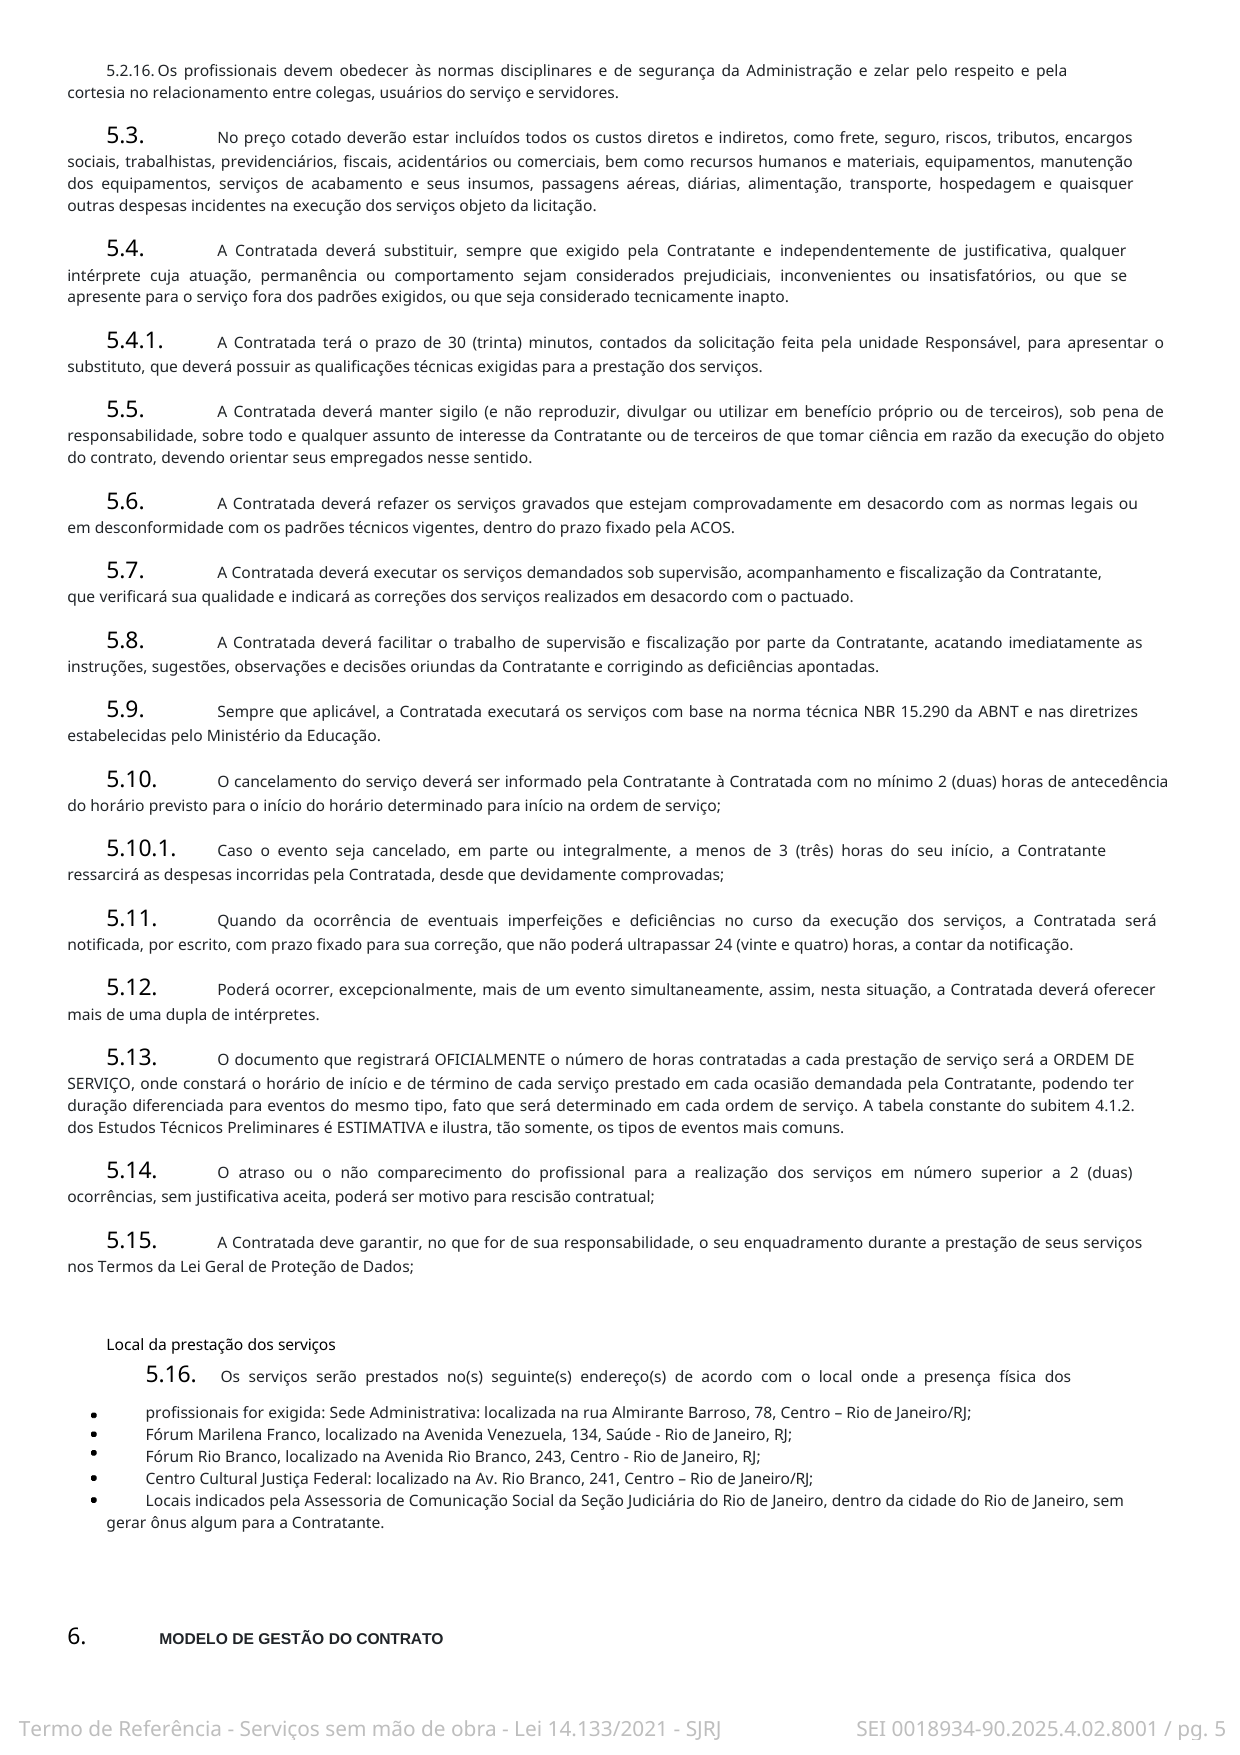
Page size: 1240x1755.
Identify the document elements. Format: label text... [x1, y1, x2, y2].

list No preço cotado deverão estar incluídos todos os custos diretos e indiretos, como frete, seguro, riscos, tributos, encargos sociais, trabalhistas, previdenciários, fiscais, acidentários ou comerciais, bem como recursos humanos e materiais, equipamentos, manutenção dos equipamentos, serviços de acabamento e seus insumos, passagens aéreas, diárias, alimentação, transporte, hospedagem e quaisquer outras despesas incidentes na execução dos serviços objeto da licitação. [67, 119, 1134, 216]
list A Contratada deve garantir, no que for de sua responsabilidade, o seu enquadramento durante a prestação de seus serviços nos Termos da Lei Geral de Proteção de Dados; [67, 1224, 1143, 1277]
list Caso o evento seja cancelado, em parte ou integralmente, a menos de 3 (três) horas do seu início, a Contratante ressarcirá as despesas incorridas pela Contratada, desde que devidamente comprovadas; [67, 832, 1106, 885]
list A Contratada deverá substituir, sempre que exigido pela Contratante e independentemente de justificativa, qualquer intérprete cuja atuação, permanência ou comportamento sejam considerados prejudiciais, inconvenientes ou insatisfatórios, ou que se apresente para o serviço fora dos padrões exigidos, ou que seja considerado tecnicamente inapto. [67, 232, 1127, 307]
list A Contratada deverá facilitar o trabalho de supervisão e fiscalização por parte da Contratante, acatando imediatamente as instruções, sugestões, observações e decisões oriundas da Contratante e corrigindo as deficiências apontadas. [67, 624, 1142, 677]
list O atraso ou o não comparecimento do profissional para a realização dos serviços em número superior a 2 (duas) ocorrências, sem justificativa aceita, poderá ser motivo para rescisão contratual; [67, 1154, 1133, 1207]
text Fórum Marilena Franco, localizado na Avenida Venezuela, 134, Saúde - Rio de Janeiro, RJ; Fórum Rio Branco, localizado na Avenida Rio Branco, 243, Centro - Rio de Janeiro, RJ; [145, 1424, 820, 1467]
list A Contratada deverá manter sigilo (e não reproduzir, divulgar ou utilizar em benefício próprio ou de terceiros), sob pena de responsabilidade, sobre todo e qualquer assunto de interesse da Contratante ou de terceiros de que tomar ciência em razão da execução do objeto do contrato, devendo orientar seus empregados nesse sentido. [67, 393, 1165, 468]
list A Contratada terá o prazo de 30 (trinta) minutos, contados da solicitação feita pela unidade Responsável, para apresentar o substituto, que deverá possuir as qualificações técnicas exigidas para a prestação dos serviços. [67, 324, 1164, 377]
list A Contratada deverá executar os serviços demandados sob supervisão, acompanhamento e fiscalização da Contratante, que verificará sua qualidade e indicará as correções dos serviços realizados em desacordo com o pactuado. [67, 554, 1103, 607]
list Os serviços serão prestados no(s) seguinte(s) endereço(s) de acordo com o local onde a presença física dos profissionais for exigida: Sede Administrativa: localizada na rua Almirante Barroso, 78, Centro – Rio de Janeiro/RJ; [145, 1354, 1072, 1423]
list A Contratada deverá refazer os serviços gravados que estejam comprovadamente em desacordo com as normas legais ou em desconformidade com os padrões técnicos vigentes, dentro do prazo fixado pela ACOS. [67, 485, 1139, 538]
list O cancelamento do serviço deverá ser informado pela Contratante à Contratada com no mínimo 2 (duas) horas de antecedência do horário previsto para o início do horário determinado para início na ordem de serviço; [67, 763, 1169, 816]
text Locais indicados pela Assessoria de Comunicação Social da Seção Judiciária do Rio de Janeiro, dentro da cidade do Rio de Janeiro, sem gerar ônus algum para a Contratante. [106, 1490, 1149, 1533]
text Local da prestação dos serviços [106, 1333, 1181, 1354]
list Quando da ocorrência de eventuais imperfeições e deficiências no curso da execução dos serviços, a Contratada será notificada, por escrito, com prazo fixado para sua correção, que não poderá ultrapassar 24 (vinte e quatro) horas, a contar da notificação. [67, 902, 1157, 955]
list MODELO DE GESTÃO DO CONTRATO [67, 1620, 1181, 1651]
text Centro Cultural Justiça Federal: localizado na Av. Rio Branco, 241, Centro – Rio de Janeiro/RJ; [145, 1468, 1181, 1489]
list Sempre que aplicável, a Contratada executará os serviços com base na norma técnica NBR 15.290 da ABNT e nas diretrizes estabelecidas pelo Ministério da Educação. [67, 693, 1138, 746]
list O documento que registrará OFICIALMENTE o número de horas contratadas a cada prestação de serviço será a ORDEM DE SERVIÇO, onde constará o horário de início e de término de cada serviço prestado em cada ocasião demandada pela Contratante, podendo ter duração diferenciada para eventos do mesmo tipo, fato que será determinado em cada ordem de serviço. A tabela constante do subitem 4.1.2. dos Estudos Técnicos Preliminares é ESTIMATIVA e ilustra, tão somente, os tipos de eventos mais comuns. [67, 1041, 1134, 1138]
list Os profissionais devem obedecer às normas disciplinares e de segurança da Administração e zelar pelo respeito e pela cortesia no relacionamento entre colegas, usuários do serviço e servidores. [67, 59, 1067, 103]
list Poderá ocorrer, excepcionalmente, mais de um evento simultaneamente, assim, nesta situação, a Contratada deverá oferecer mais de uma dupla de intérpretes. [67, 971, 1156, 1024]
